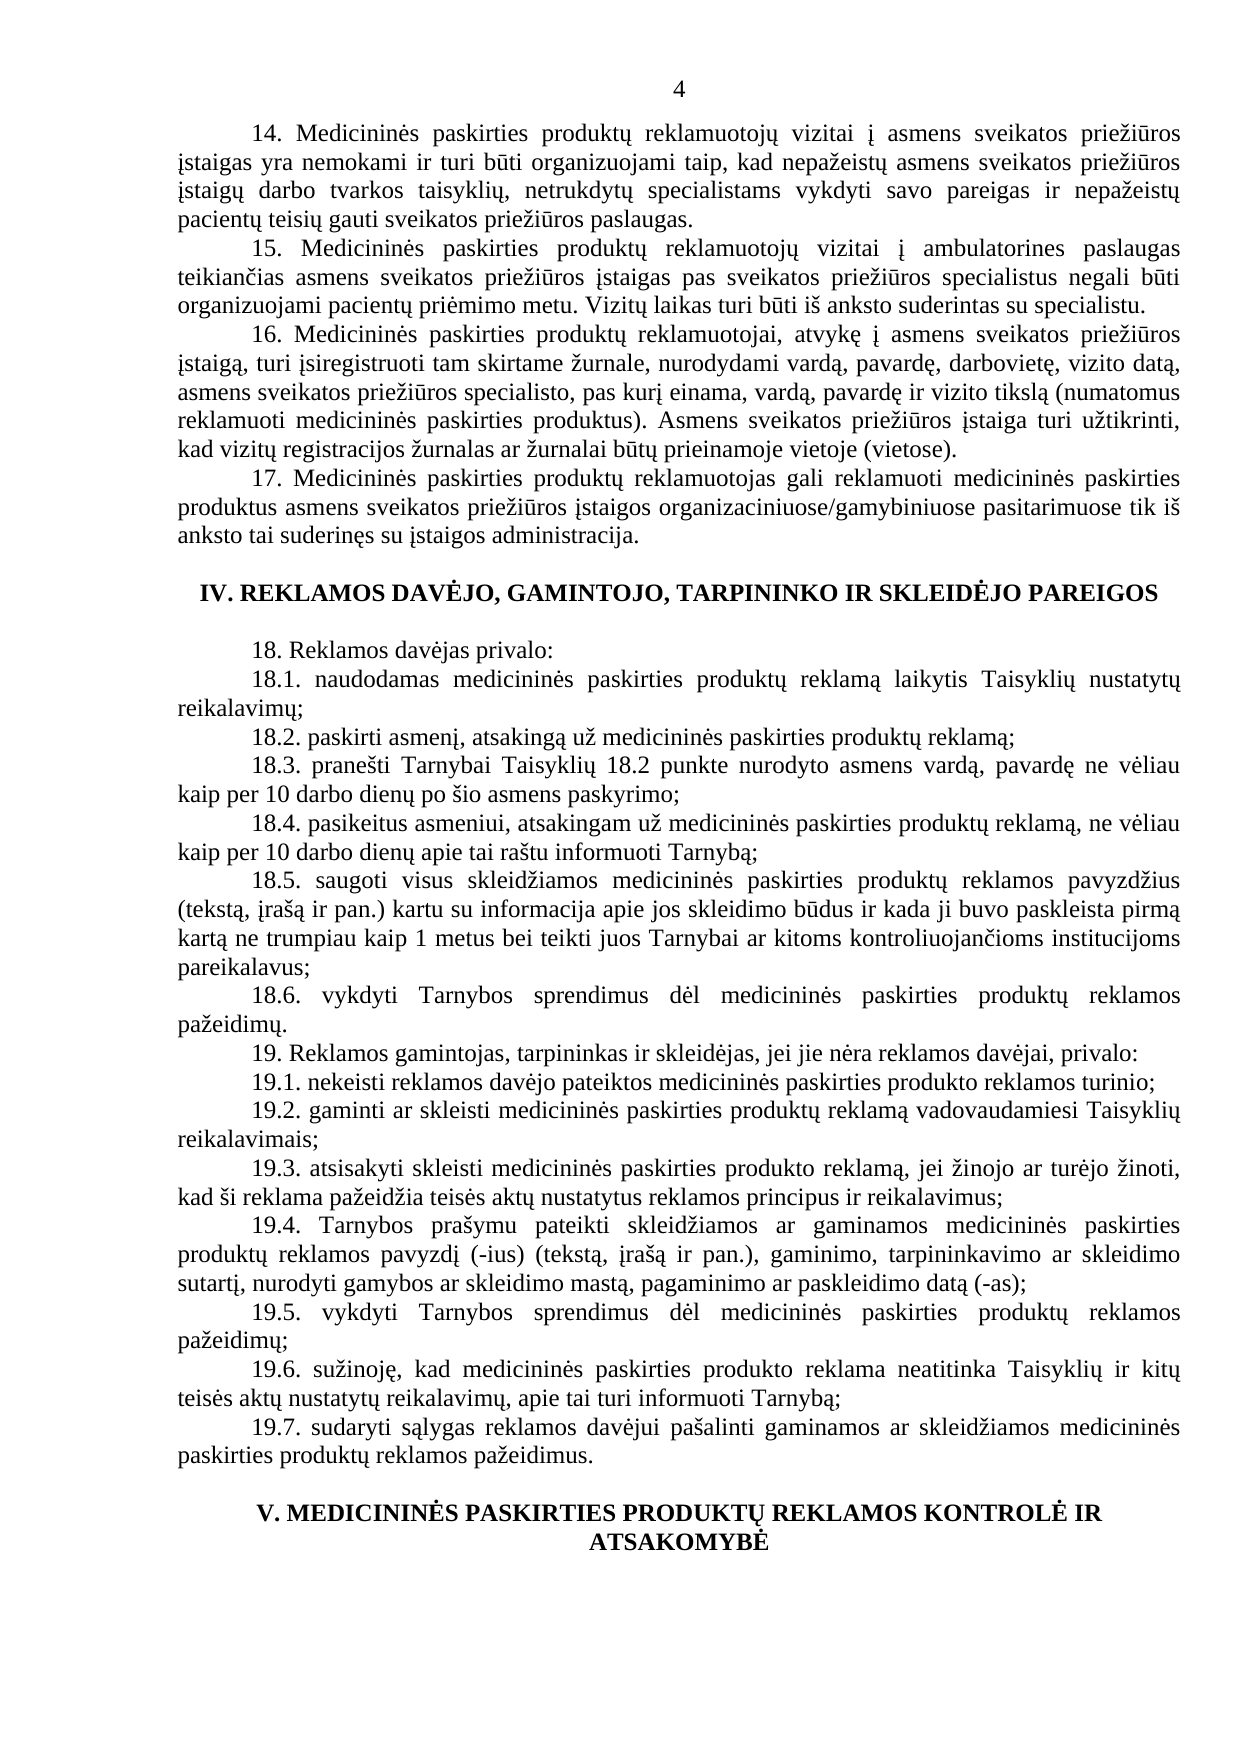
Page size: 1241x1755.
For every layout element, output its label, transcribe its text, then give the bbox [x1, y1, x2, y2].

text IV. REKLAMOS DAVĖJO, GAMINTOJO, TARPININKO IR SKLEIDĖJO PAREIGOS [177, 578, 1181, 607]
text V. MEDICININĖS PASKIRTIES PRODUKTŲ REKLAMOS KONTROLĖ IR ATSAKOMYBĖ [177, 1498, 1181, 1556]
text 18.1. naudodamas medicininės paskirties produktų reklamą laikytis Taisyklių nustatytų reikalavimų; [177, 664, 1181, 722]
text 18.6. vykdyti Tarnybos sprendimus dėl medicininės paskirties produktų reklamos pažeidimų. [177, 981, 1181, 1038]
text 14. Medicininės paskirties produktų reklamuotojų vizitai į asmens sveikatos priežiūros įstaigas yra nemokami ir turi būti organizuojami taip, kad nepažeistų asmens sveikatos priežiūros įstaigų darbo tvarkos taisyklių, netrukdytų specialistams vykdyti savo pareigas ir nepažeistų pacientų teisių gauti sveikatos priežiūros paslaugas. [177, 118, 1181, 233]
text 17. Medicininės paskirties produktų reklamuotojas gali reklamuoti medicininės paskirties produktus asmens sveikatos priežiūros įstaigos organizaciniuose/gamybiniuose pasitarimuose tik iš anksto tai suderinęs su įstaigos administracija. [177, 463, 1181, 549]
text 19.2. gaminti ar skleisti medicininės paskirties produktų reklamą vadovaudamiesi Taisyklių reikalavimais; [177, 1096, 1181, 1153]
text 19.3. atsisakyti skleisti medicininės paskirties produkto reklamą, jei žinojo ar turėjo žinoti, kad ši reklama pažeidžia teisės aktų nustatytus reklamos principus ir reikalavimus; [177, 1153, 1181, 1211]
text 18. Reklamos davėjas privalo: [177, 636, 1181, 664]
text 19.5. vykdyti Tarnybos sprendimus dėl medicininės paskirties produktų reklamos pažeidimų; [177, 1297, 1181, 1354]
text 15. Medicininės paskirties produktų reklamuotojų vizitai į ambulatorines paslaugas teikiančias asmens sveikatos priežiūros įstaigas pas sveikatos priežiūros specialistus negali būti organizuojami pacientų priėmimo metu. Vizitų laikas turi būti iš anksto suderintas su specialistu. [177, 233, 1181, 319]
text 16. Medicininės paskirties produktų reklamuotojai, atvykę į asmens sveikatos priežiūros įstaigą, turi įsiregistruoti tam skirtame žurnale, nurodydami vardą, pavardę, darbovietę, vizito datą, asmens sveikatos priežiūros specialisto, pas kurį einama, vardą, pavardę ir vizito tikslą (numatomus reklamuoti medicininės paskirties produktus). Asmens sveikatos priežiūros įstaiga turi užtikrinti, kad vizitų registracijos žurnalas ar žurnalai būtų prieinamoje vietoje (vietose). [177, 319, 1181, 463]
text 19.7. sudaryti sąlygas reklamos davėjui pašalinti gaminamos ar skleidžiamos medicininės paskirties produktų reklamos pažeidimus. [177, 1412, 1181, 1469]
text 18.2. paskirti asmenį, atsakingą už medicininės paskirties produktų reklamą; [177, 722, 1181, 751]
text 18.4. pasikeitus asmeniui, atsakingam už medicininės paskirties produktų reklamą, ne vėliau kaip per 10 darbo dienų apie tai raštu informuoti Tarnybą; [177, 808, 1181, 866]
text 19.1. nekeisti reklamos davėjo pateiktos medicininės paskirties produkto reklamos turinio; [177, 1067, 1181, 1096]
text 18.3. pranešti Tarnybai Taisyklių 18.2 punkte nurodyto asmens vardą, pavardę ne vėliau kaip per 10 darbo dienų po šio asmens paskyrimo; [177, 751, 1181, 808]
text 19. Reklamos gamintojas, tarpininkas ir skleidėjas, jei jie nėra reklamos davėjai, privalo: [177, 1038, 1181, 1067]
text 19.4. Tarnybos prašymu pateikti skleidžiamos ar gaminamos medicininės paskirties produktų reklamos pavyzdį (-ius) (tekstą, įrašą ir pan.), gaminimo, tarpininkavimo ar skleidimo sutartį, nurodyti gamybos ar skleidimo mastą, pagaminimo ar paskleidimo datą (-as); [177, 1211, 1181, 1297]
text 18.5. saugoti visus skleidžiamos medicininės paskirties produktų reklamos pavyzdžius (tekstą, įrašą ir pan.) kartu su informacija apie jos skleidimo būdus ir kada ji buvo paskleista pirmą kartą ne trumpiau kaip 1 metus bei teikti juos Tarnybai ar kitoms kontroliuojančioms institucijoms pareikalavus; [177, 866, 1181, 981]
text 19.6. sužinoję, kad medicininės paskirties produkto reklama neatitinka Taisyklių ir kitų teisės aktų nustatytų reikalavimų, apie tai turi informuoti Tarnybą; [177, 1354, 1181, 1412]
